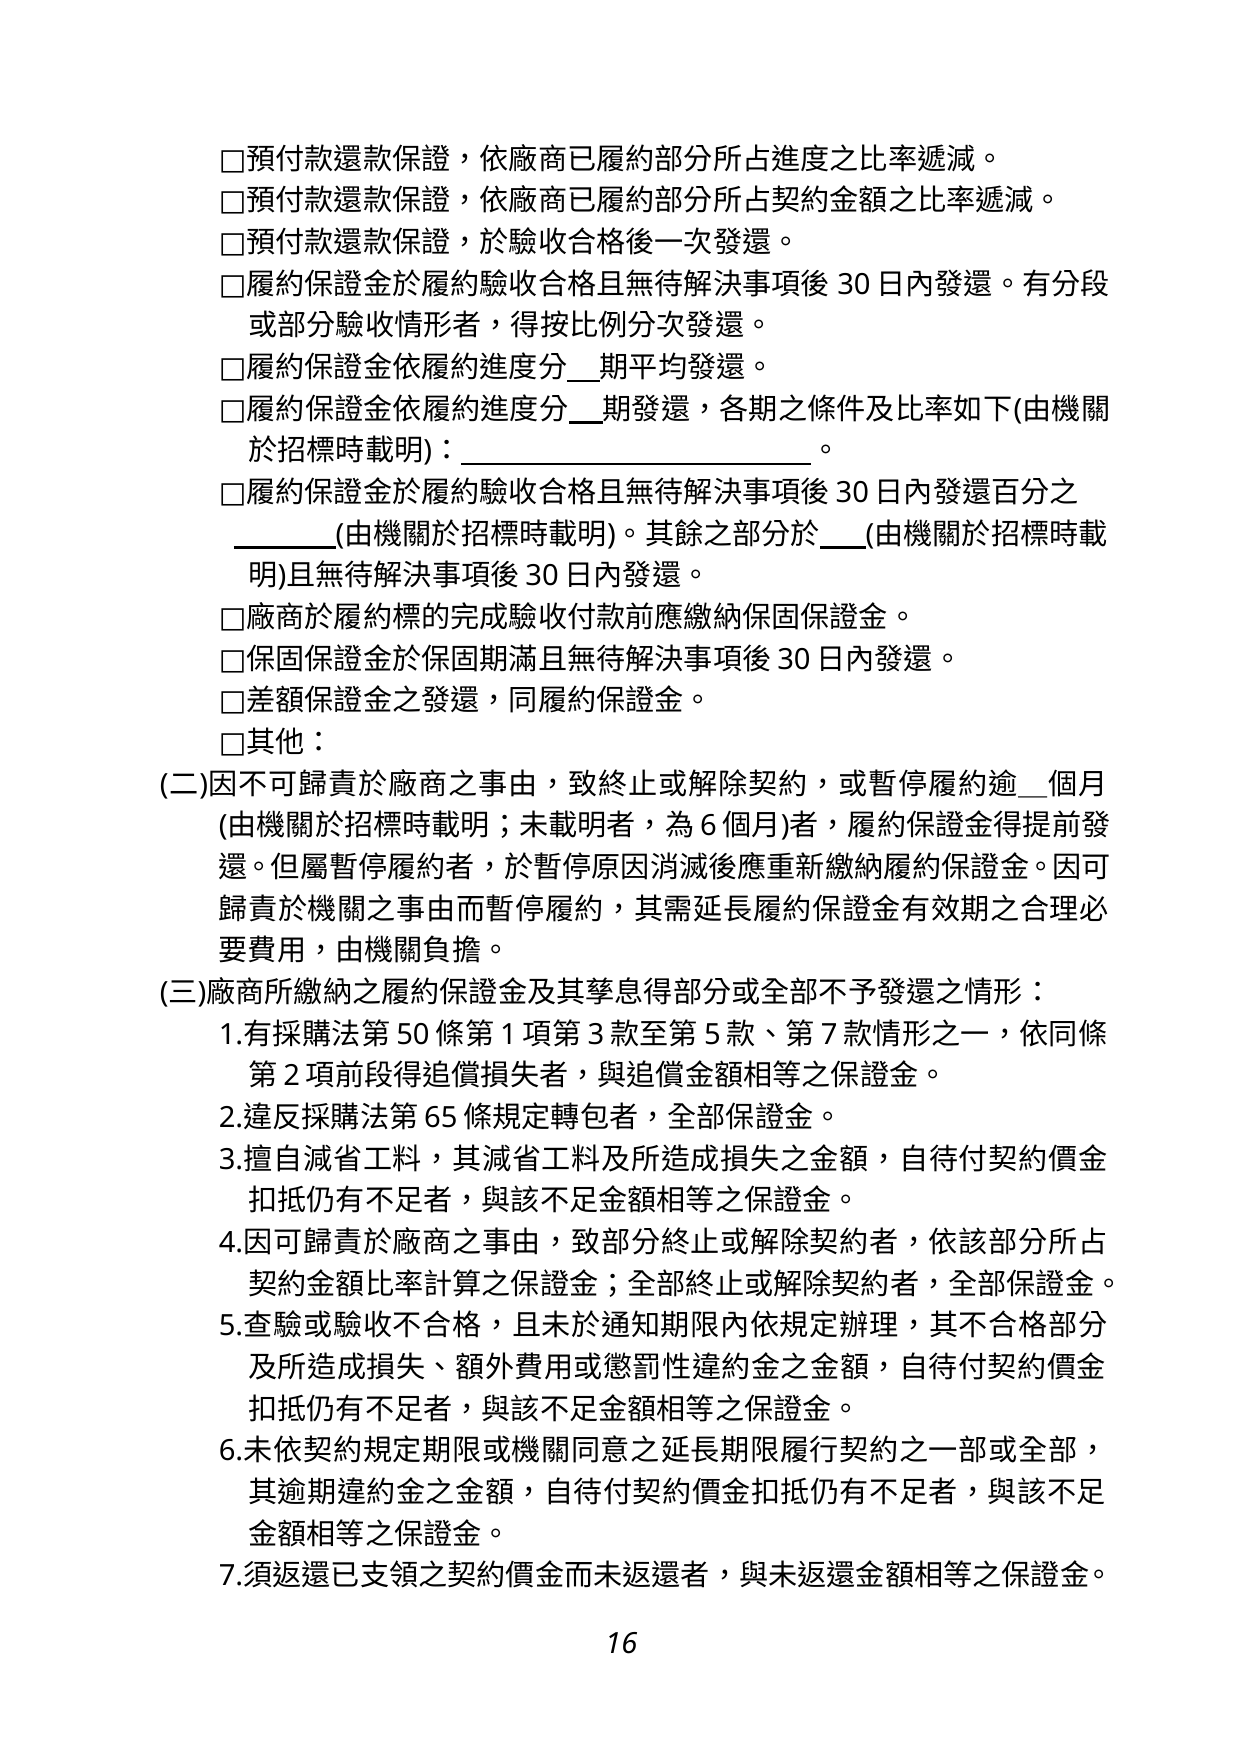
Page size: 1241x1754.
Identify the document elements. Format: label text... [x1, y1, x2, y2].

text □預付款還款保證，依廠商已履約部分所占進度之比率遞減。 [218, 136, 1110, 177]
text □履約保證金依履約進度分 期發還，各期之條件及比率如下(由機關於招標時載明)： 。 [218, 386, 1110, 469]
text (三)廠商所繳納之履約保證金及其孳息得部分或全部不予發還之情形： [159, 969, 1110, 1011]
text □預付款還款保證，依廠商已履約部分所占契約金額之比率遞減。 [218, 177, 1110, 219]
text 1.有採購法第50條第1項第3款至第5款、第7款情形之一，依同條第2項前段得追償損失者，與追償金額相等之保證金。 [218, 1011, 1108, 1094]
text 2.違反採購法第65條規定轉包者，全部保證金。 [218, 1094, 1108, 1136]
text □履約保證金於履約驗收合格且無待解決事項後30日內發還。有分段或部分驗收情形者，得按比例分次發還。 [218, 261, 1110, 344]
text 5.查驗或驗收不合格，且未於通知期限內依規定辦理，其不合格部分及所造成損失、額外費用或懲罰性違約金之金額，自待付契約價金扣抵仍有不足者，與該不足金額相等之保證金。 [218, 1302, 1108, 1427]
text □差額保證金之發還，同履約保證金。 [218, 677, 1108, 719]
text (二)因不可歸責於廠商之事由，致終止或解除契約，或暫停履約逾＿個月(由機關於招標時載明；未載明者，為6個月)者，履約保證金得提前發還。但屬暫停履約者，於暫停原因消滅後應重新繳納履約保證金。因可歸責於機關之事由而暫停履約，其需延長履約保證金有效期之合理必要費用，由機關負擔。 [159, 761, 1110, 969]
text 6.未依契約規定期限或機關同意之延長期限履行契約之一部或全部，其逾期違約金之金額，自待付契約價金扣抵仍有不足者，與該不足金額相等之保證金。 [218, 1427, 1108, 1552]
text □保固保證金於保固期滿且無待解決事項後30日內發還。 [218, 636, 1108, 677]
text □預付款還款保證，於驗收合格後一次發還。 [218, 219, 1110, 261]
text □履約保證金依履約進度分 期平均發還。 [218, 344, 1110, 386]
text 3.擅自減省工料，其減省工料及所造成損失之金額，自待付契約價金扣抵仍有不足者，與該不足金額相等之保證金。 [218, 1136, 1108, 1219]
text □其他： [218, 719, 1108, 761]
text 4.因可歸責於廠商之事由，致部分終止或解除契約者，依該部分所占契約金額比率計算之保證金；全部終止或解除契約者，全部保證金。 [218, 1219, 1108, 1302]
text (由機關於招標時載明)。其餘之部分於 (由機關於招標時載明)且無待解決事項後30日內發還。 [218, 511, 1108, 594]
text 7.須返還已支領之契約價金而未返還者，與未返還金額相等之保證金。 [218, 1552, 1108, 1594]
text □履約保證金於履約驗收合格且無待解決事項後30日內發還百分之 [218, 469, 1108, 511]
text □廠商於履約標的完成驗收付款前應繳納保固保證金。 [218, 594, 1108, 636]
